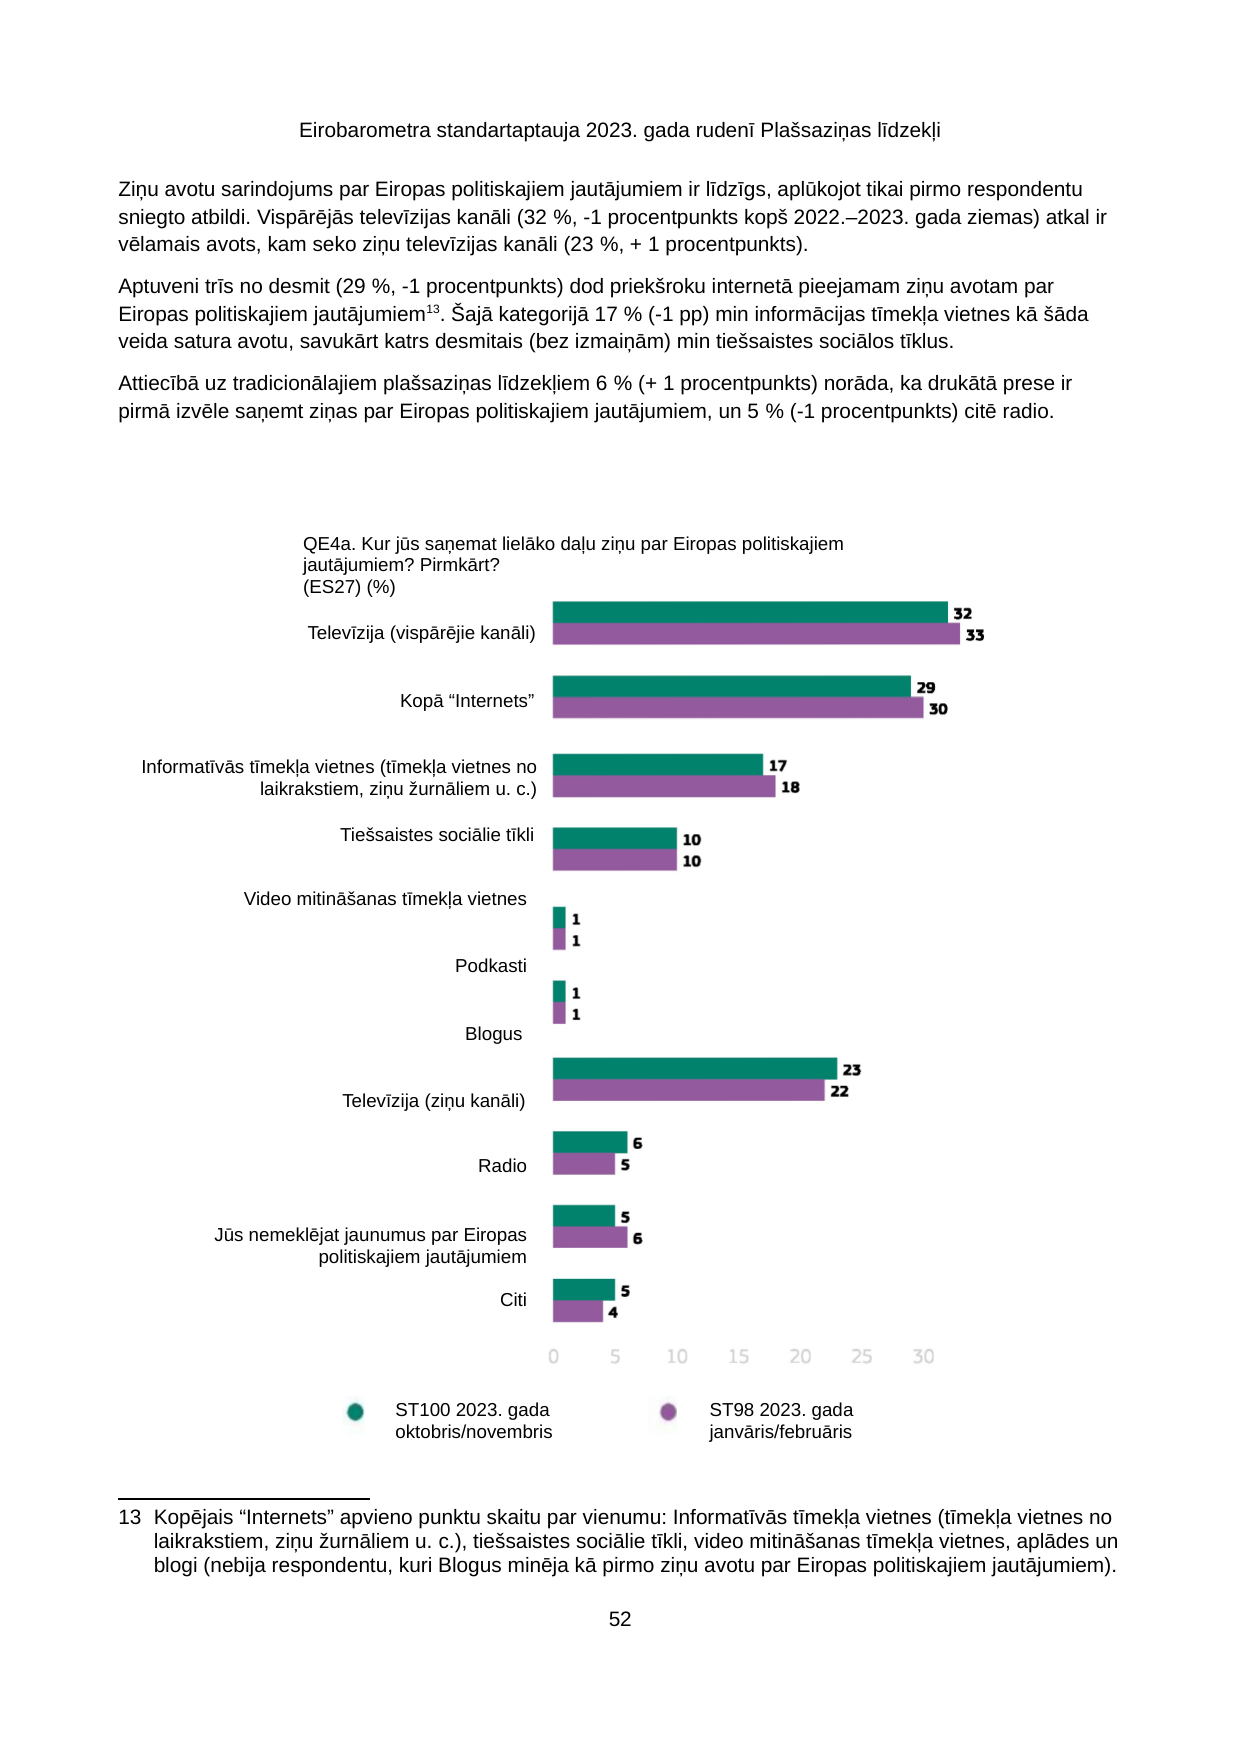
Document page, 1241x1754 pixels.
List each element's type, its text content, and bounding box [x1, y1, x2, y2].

text Ziņu avotu sarindojums par Eiropas politiskajiem jautājumiem ir līdzīgs, aplūkojot tikai pirmo respondentu sniegto atbildi. Vispārējās televīzijas kanāli (32 %, -1 procentpunkts kopš 2022.–2023. gada ziemas) atkal ir vēlamais avots, kam seko ziņu televīzijas kanāli (23 %, + 1 procentpunkts). [118, 177, 1122, 256]
picture [548, 586, 989, 1373]
text Aptuveni trīs no desmit (29 %, -1 procentpunkts) dod priekšroku internetā pieejamam ziņu avotam par Eiropas politiskajiem jautājumiem. Šajā kategorijā 17 % (-1 pp) min informācijas tīmekļa vietnes kā šāda veida satura avotu, savukārt katrs desmitais (bez izmaiņām) min tiešsaistes sociālos tīklus. [118, 274, 1122, 353]
picture [342, 1393, 677, 1435]
text Attiecībā uz tradicionālajiem plašsaziņas līdzekļiem 6 % (+ 1 procentpunkts) norāda, ka drukātā prese ir pirmā izvēle saņemt ziņas par Eiropas politiskajiem jautājumiem, un 5 % (-1 procentpunkts) citē radio. [118, 371, 1122, 423]
text Kopējais “Internets” apvieno punktu skaitu par vienumu: Informatīvās tīmekļa vietnes (tīmekļa vietnes no laikrakstiem, ziņu žurnāliem u. c.), tiešsaistes sociālie tīkli, video mitināšanas tīmekļa vietnes, aplādes un blogi (nebija respondentu, kuri Blogus minēja kā pirmo ziņu avotu par Eiropas politiskajiem jautājumiem). [118, 1505, 1122, 1577]
